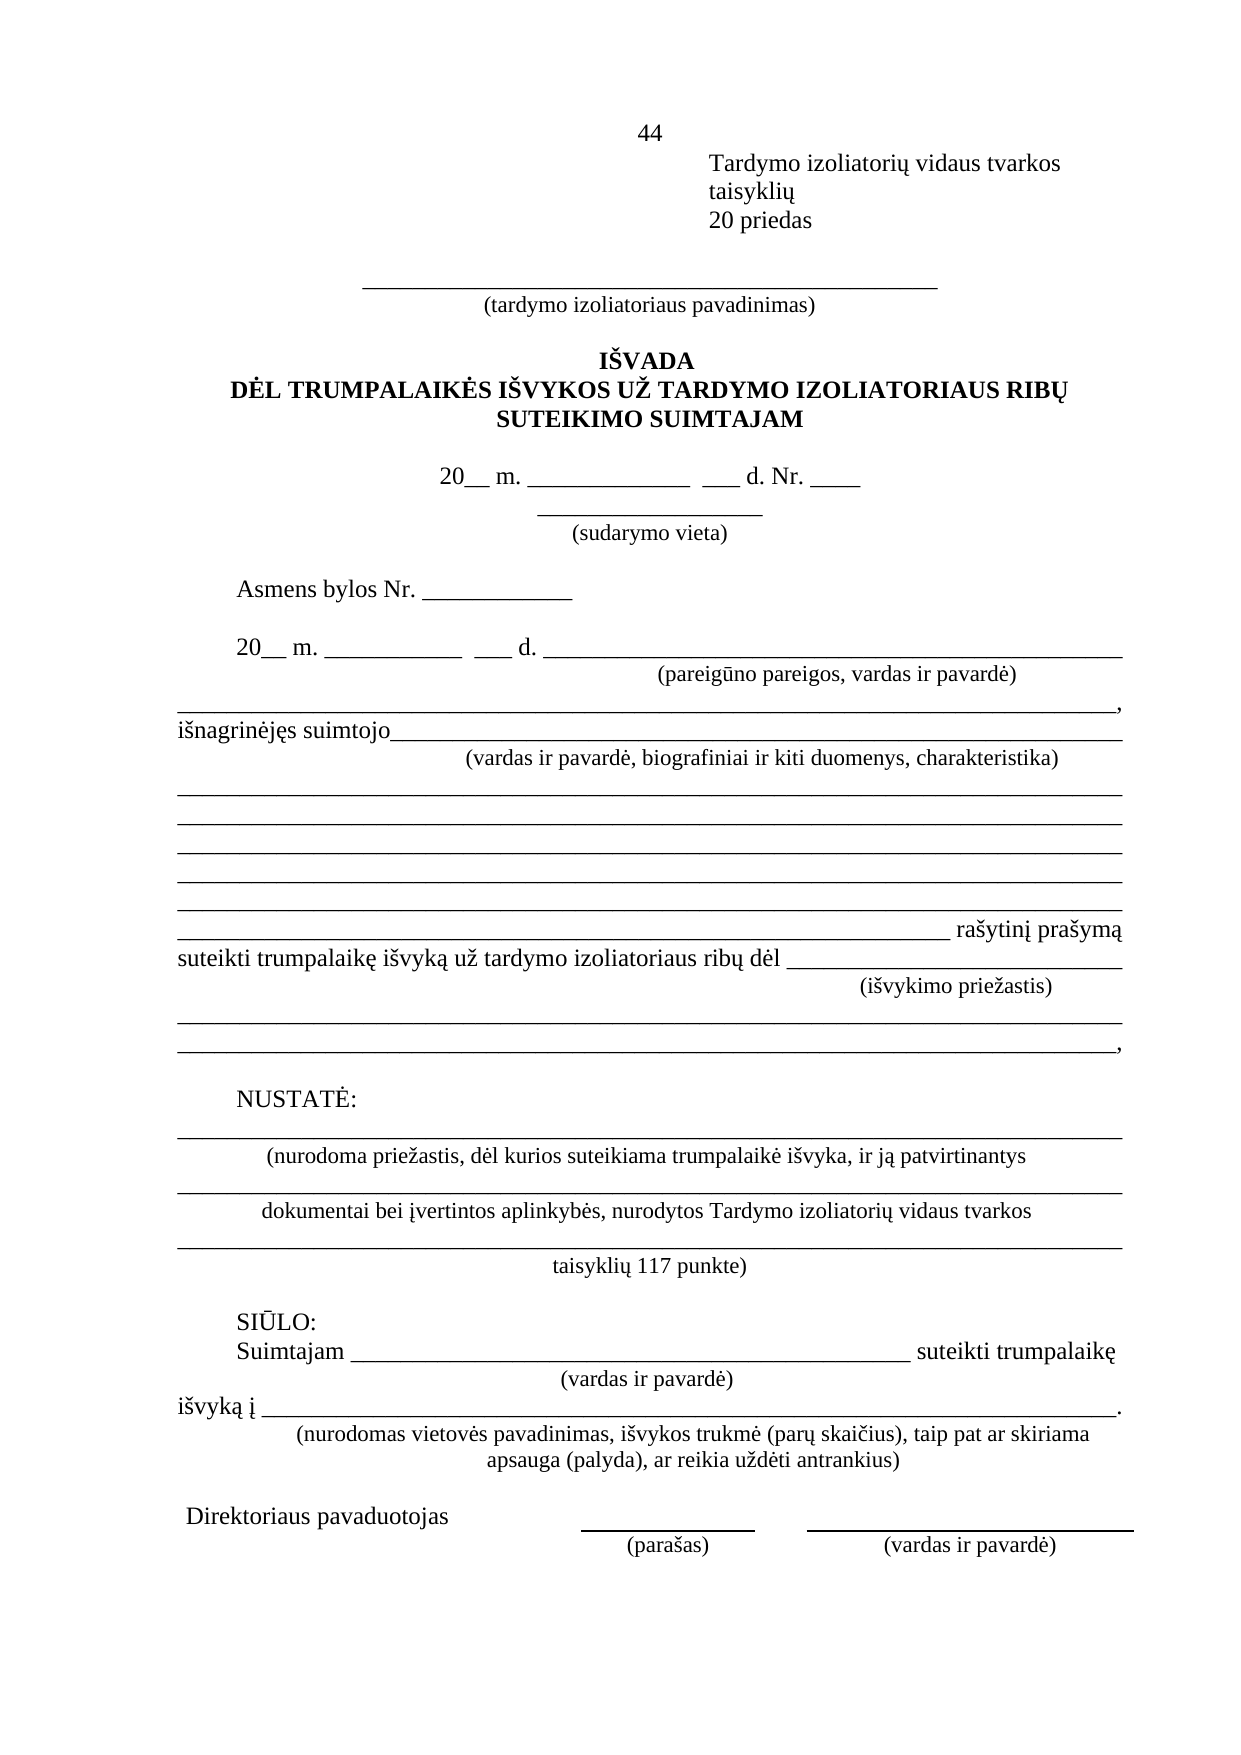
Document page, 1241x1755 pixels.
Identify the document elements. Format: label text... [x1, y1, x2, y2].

text _ [177, 828, 1122, 853]
text (sudarymo vieta) [177, 519, 1122, 545]
text suteikti trumpalaikę išvyką už tardymo izoliatoriaus ribų dėl [177, 943, 1122, 972]
text IŠVADA [177, 346, 1122, 375]
text _ , [177, 1027, 1122, 1056]
table_header [755, 1501, 807, 1530]
text (pareigūno pareigos, vardas ir pavardė) [552, 660, 1122, 687]
text Suimtajam suteikti trumpalaikę [177, 1336, 1122, 1365]
table_cell [755, 1530, 807, 1560]
text išnagrinėjęs suimtojo [177, 715, 1122, 744]
table_header [531, 1501, 581, 1530]
table_header [807, 1501, 1133, 1530]
table_header [581, 1501, 755, 1530]
text _ rašytinį prašymą [177, 914, 1122, 943]
text 20__ m. ___________ ___ d. [177, 632, 1122, 660]
text NUSTATĖ: [177, 1084, 1122, 1113]
text _ , [177, 687, 1122, 715]
text _ [177, 771, 1122, 795]
table_cell [531, 1530, 581, 1560]
text _ [177, 998, 1122, 1023]
text (vardas ir pavardė, biografiniai ir kiti duomenys, charakteristika) [402, 744, 1122, 771]
text (išvykimo priežastis) [790, 972, 1122, 998]
text (nurodomas vietovės pavadinimas, išvykos trukmė (parų skaičius), taip pat ar skiriama apsauga (palyda), ar reikia uždėti antrankius) [265, 1420, 1122, 1472]
table_cell (vardas ir pavardė) [807, 1532, 1133, 1560]
text _ [177, 857, 1122, 882]
text Asmens bylos Nr. ____________ [177, 574, 1122, 603]
text 20 priedas [177, 205, 1122, 234]
text SIŪLO: [177, 1307, 1122, 1336]
text _ [177, 1223, 1122, 1248]
text Tardymo izoliatorių vidaus tvarkos [177, 148, 1122, 176]
text (nurodoma priežastis, dėl kurios suteikiama trumpalaikė išvyka, ir ją patvirtinantys [177, 1142, 1122, 1168]
text _ [177, 799, 1122, 824]
text 20__ m. _____________ ___ d. Nr. ____ [177, 461, 1122, 490]
text (tardymo izoliatoriaus pavadinimas) [177, 291, 1122, 318]
text taisyklių [177, 176, 1122, 205]
text _ [177, 1168, 1122, 1193]
text (vardas ir pavardė) [177, 1365, 1122, 1391]
text _ [177, 886, 1122, 910]
text taisyklių 117 punkte) [177, 1252, 1122, 1278]
text DĖL TRUMPALAIKĖS IŠVYKOS UŽ TARDYMO IZOLIATORIAUS RIBŲ SUTEIKIMO SUIMTAJAM [177, 375, 1122, 433]
table_header Direktoriaus pavaduotojas [181, 1501, 531, 1560]
text ______________________________________________ [177, 263, 1122, 291]
table_cell (parašas) [581, 1532, 755, 1560]
text dokumentai bei įvertintos aplinkybės, nurodytos Tardymo izoliatorių vidaus tvarkos [177, 1197, 1122, 1223]
text __________________ [177, 490, 1122, 519]
text išvyką į . [177, 1391, 1122, 1420]
text _ [177, 1113, 1122, 1138]
